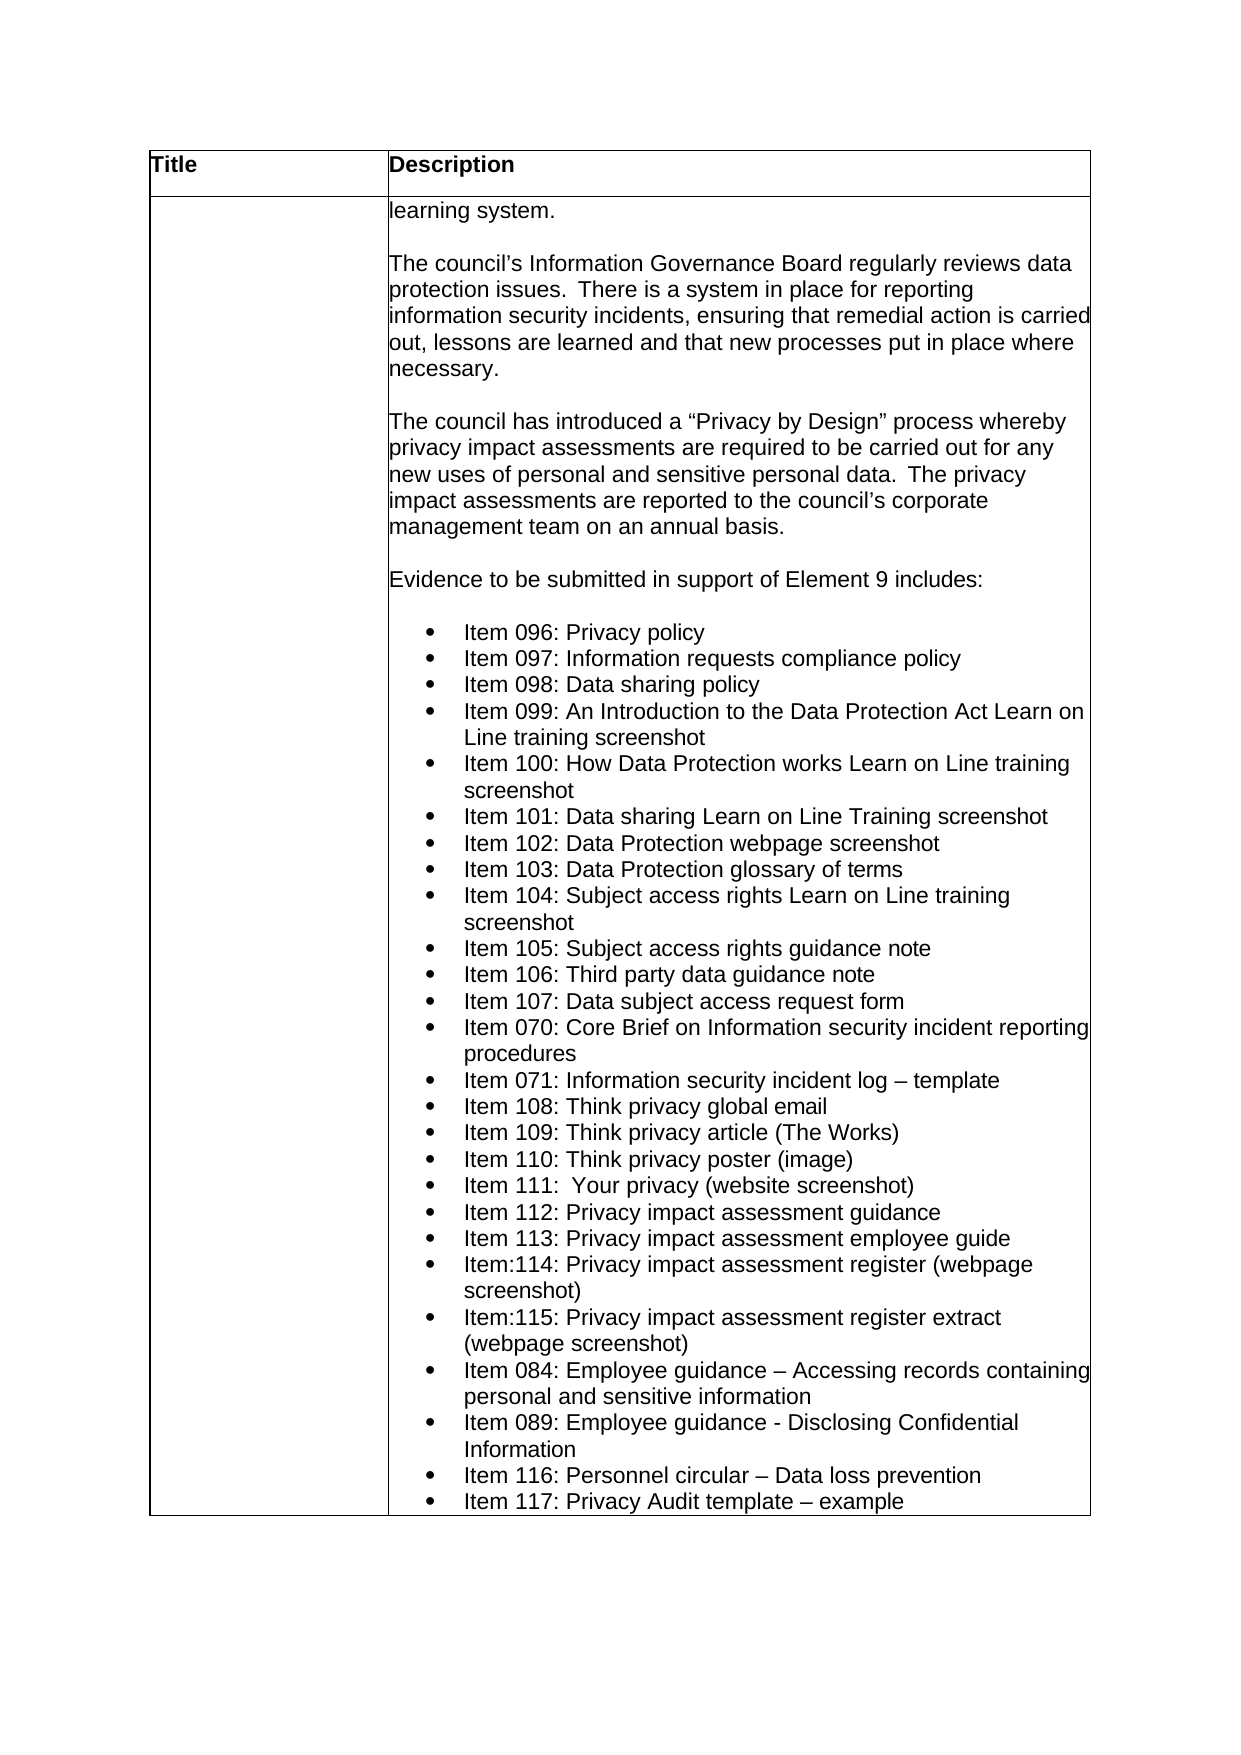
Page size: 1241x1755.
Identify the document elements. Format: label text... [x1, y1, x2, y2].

table_header Title [151, 151, 388, 196]
table_cell South Lanarkshire Council is registered as a Data Controller on the Information Commissioner’s Data Protection Register. Its registration number is Z774916X. South Lanarkshire Leisure and Culture is registered as a Data Controller on the Information Commissioner’s Data Protection Register. Its registration number is Z8106099. South Lanarkshire Council Licensing Divisions are not independently registered as Data Controllers but the records created within this function are managed within the auspices of the council and as such fall within the data protection arrangements that are in place. Details of both South Lanarkshire Council’s and South Lanarkshire Leisure and Culture’s registrations can be viewed on the Information Commissioner’s website www.ico.org.uk under Register of Data Controllers. As part of its daily business of delivery services to the people of South Lanarkshire, the council requires to collect and process personal and sensitive information about its customers, residents, employees and other relevant individuals. In doing so the council is careful to protect the rights of individuals and to put in place procedures and controls to make sure this information is secure and managed appropriately. There are two core policies in place. The Privacy policy outlines how the council handles its customers’ personal and sensitive information and how it complies with the 8 principles of the Data Protection Act. The Information Requests Compliance policy outlines how the council will deal with any requests for information made to it including data subject access requests, Freedom of information requests and Environmental information requests and how it complies with the various legislation. The council’s Information Compliance Manager has responsibility for providing guidance on responses to data subject access requests. The council also has a Senior Information Risk Owner (SIRO) who takes overall responsibility for the security and management of information being held and being processed. South Lanarkshire Council examined its holdings of data with included personal and sensitive details by means of a privacy audit. This enabled the council to strengthen its policies and procedures concerning the processing of personal and sensitive information. Data Protection training is being built into the council’s core training plan with key job roles being identified for automatic enrolment in a suite of data protection training courses on the council’s online learning system. The council’s Information Governance Board regularly reviews data protection issues. There is a system in place for reporting information security incidents, ensuring that remedial action is carried out, lessons are learned and that new processes put in place where necessary. The council has introduced a “Privacy by Design” process whereby privacy impact assessments are required to be carried out for any new uses of personal and sensitive personal data. The privacy impact assessments are reported to the council’s corporate management team on an annual basis. Evidence to be submitted in support of Element 9 includes: Item 096: Privacy policy Item 097: Information requests compliance policy Item 098: Data sharing policy Item 099: An Introduction to the Data Protection Act Learn on Line training screenshot Item 100: How Data Protection works Learn on Line training screenshot Item 101: Data sharing Learn on Line Training screenshot Item 102: Data Protection webpage screenshot Item 103: Data Protection glossary of terms Item 104: Subject access rights Learn on Line training screenshot Item 105: Subject access rights guidance note Item 106: Third party data guidance note Item 107: Data subject access request form Item 070: Core Brief on Information security incident reporting procedures Item 071: Information security incident log – template Item 108: Think privacy global email Item 109: Think privacy article (The Works) Item 110: Think privacy poster (image) Item 111: Your privacy (website screenshot) Item 112: Privacy impact assessment guidance Item 113: Privacy impact assessment employee guide Item:114: Privacy impact assessment register (webpage screenshot) Item:115: Privacy impact assessment register extract (webpage screenshot) Item 084: Employee guidance – Accessing records containing personal and sensitive information Item 089: Employee guidance - Disclosing Confidential Information Item 116: Personnel circular – Data loss prevention Item 117: Privacy Audit template – example [389, 197, 1090, 1515]
table_cell [151, 197, 388, 1515]
table_header Description [389, 151, 1090, 196]
